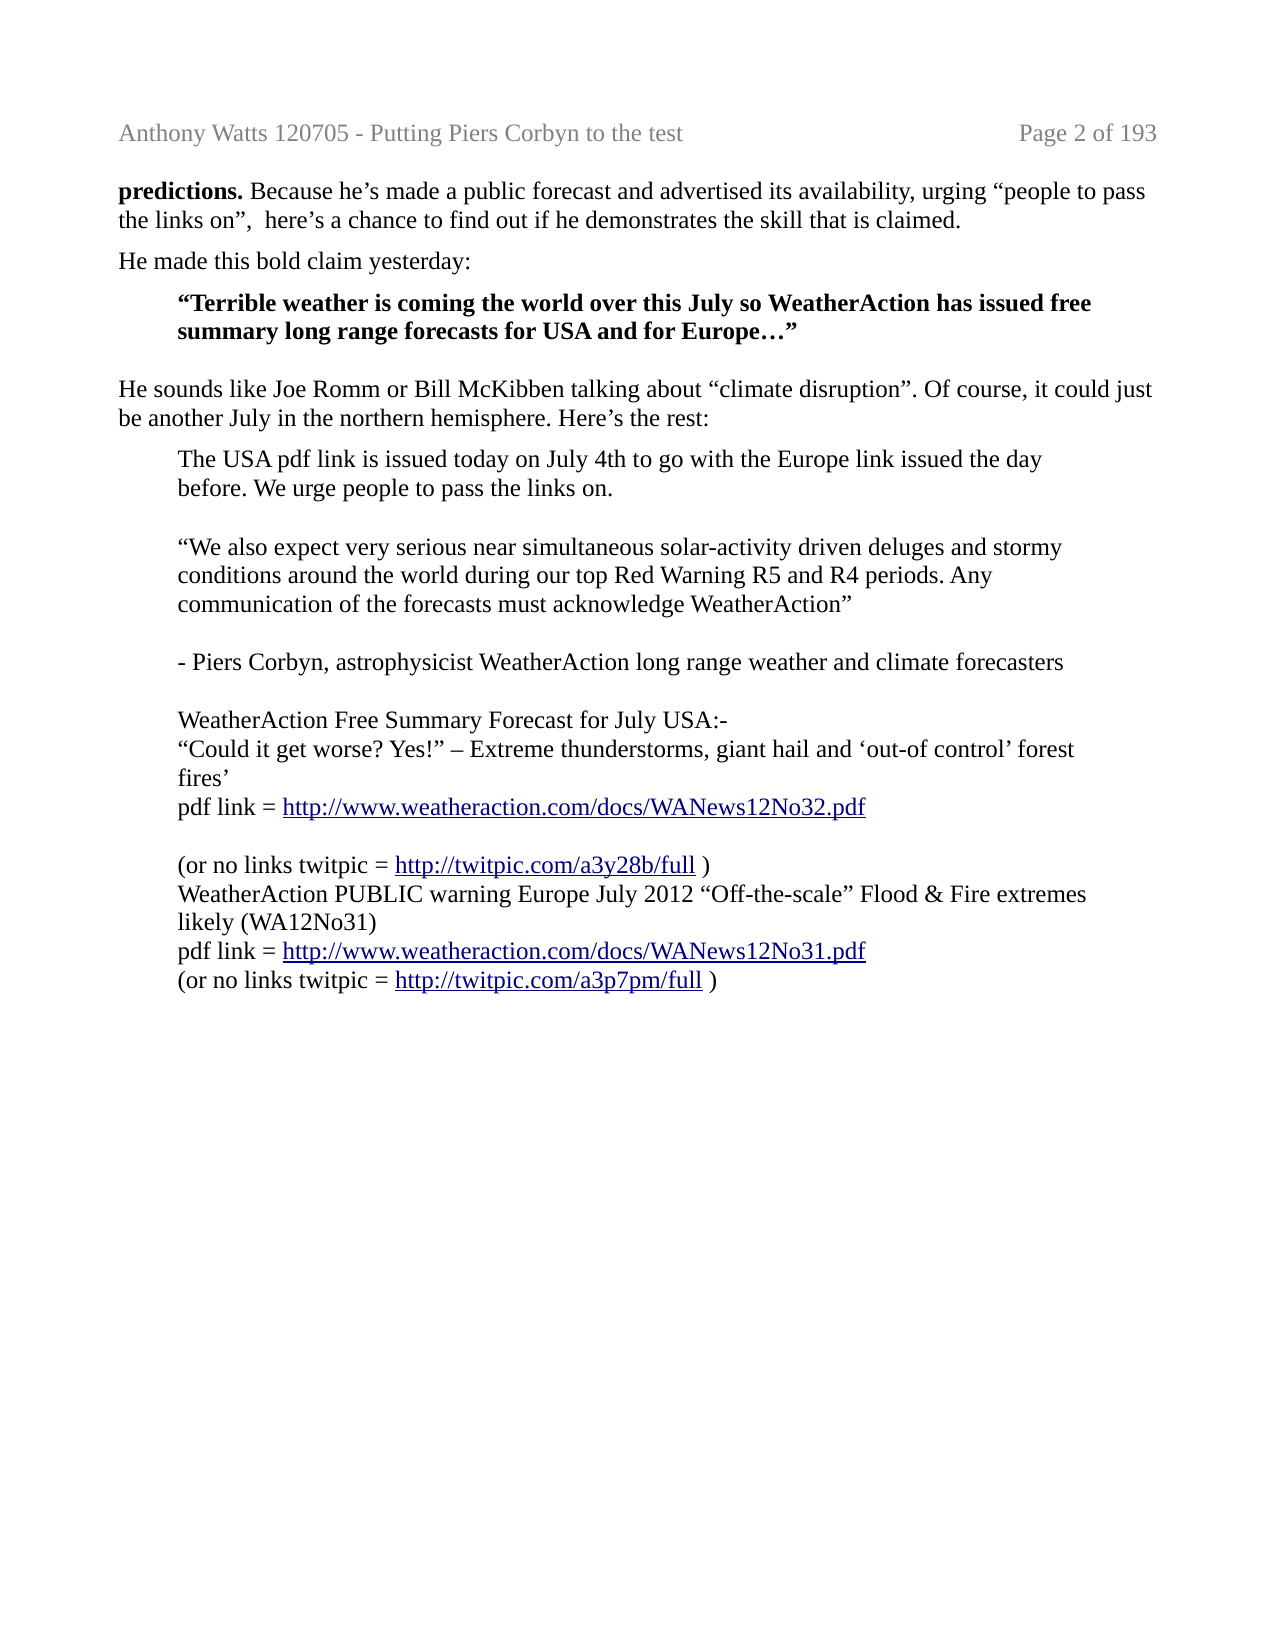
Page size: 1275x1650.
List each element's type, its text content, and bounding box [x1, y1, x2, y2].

text (or no links twitpic = http://twitpic.com/a3y28b/full ) WeatherAction PUBLIC warning Europe July 2012 “Off-the-scale” Flood & Fire extremes likely (WA12No31) pdf link = http://www.weatheraction.com/docs/WANews12No31.pdf (or no links twitpic = http://twitpic.com/a3p7pm/full ) [177, 850, 1098, 994]
text WeatherAction Free Summary Forecast for July USA:- “Could it get worse? Yes!” – Extreme thunderstorms, giant hail and ‘out-of control’ forest fires’ pdf link = http://www.weatheraction.com/docs/WANews12No32.pdf [177, 706, 1098, 821]
text “We also expect very serious near simultaneous solar-activity driven deluges and stormy conditions around the world during our top Red Warning R5 and R4 periods. Any communication of the forecasts must acknowledge WeatherAction” [177, 532, 1098, 618]
text He sounds like Joe Romm or Bill McKibben talking about “climate disruption”. Of course, it could just be another July in the northern hemisphere. Here’s the rest: [118, 374, 1157, 432]
text “Terrible weather is coming the world over this July so WeatherAction has issued free summary long range forecasts for USA and for Europe…” [177, 288, 1098, 345]
text - Piers Corbyn, astrophysicist WeatherAction long range weather and climate forecasters [177, 647, 1098, 676]
text He made this bold claim yesterday: [118, 246, 1157, 275]
text predictions. Because he’s made a public forecast and advertised its availability, urging “people to pass the links on”, here’s a chance to find out if he demonstrates the skill that is claimed. [118, 176, 1157, 234]
text The USA pdf link is issued today on July 4th to go with the Europe link issued the day before. We urge people to pass the links on. [177, 444, 1098, 502]
